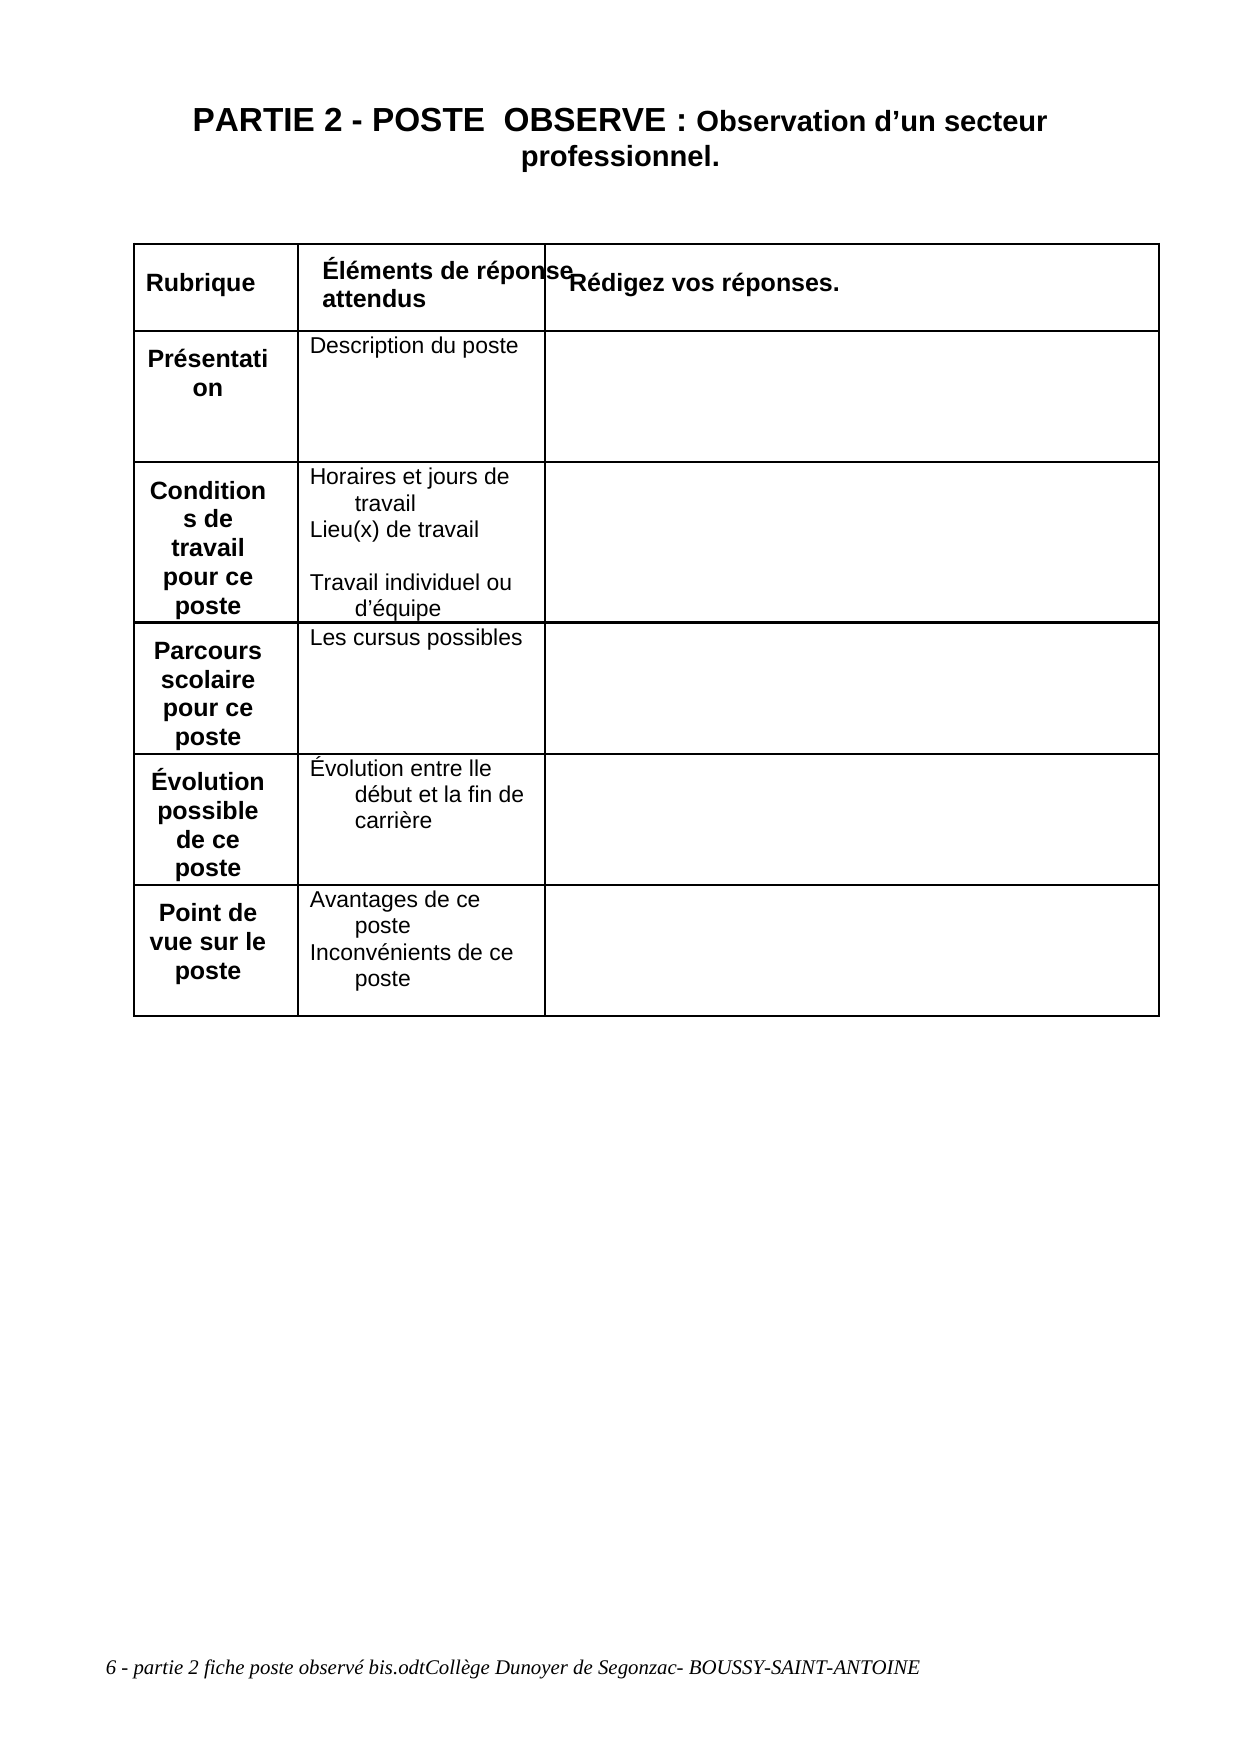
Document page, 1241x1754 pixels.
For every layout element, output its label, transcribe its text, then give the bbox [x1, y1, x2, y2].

table_header Éléments de réponse attendus [299, 245, 544, 330]
table_cell [546, 463, 1158, 621]
table_cell Parcours scolaire pour ce poste [135, 624, 297, 753]
text PARTIE 2 - POSTE OBSERVE : Observation d’un secteur professionnel. [148, 100, 1092, 172]
table_cell Les cursus possibles [299, 624, 544, 753]
table_header Rédigez vos réponses. [546, 245, 1158, 330]
table_cell [546, 886, 1158, 1015]
table_cell Avantages de ce poste Inconvénients de ce poste [299, 886, 544, 1015]
table_cell Horaires et jours de travail Lieu(x) de travail Travail individuel ou d’équipe [299, 463, 544, 621]
table_cell [546, 624, 1158, 753]
table_cell Point de vue sur le poste [135, 886, 297, 1015]
table_header Rubrique [135, 245, 297, 330]
table_cell Évolution entre lle début et la fin de carrière [299, 755, 544, 884]
table_cell [546, 332, 1158, 461]
table_cell Conditions de travail pour ce poste [135, 463, 297, 621]
table_cell Description du poste [299, 332, 544, 461]
table_cell [546, 755, 1158, 884]
table_cell Évolution possible de ce poste [135, 755, 297, 884]
table_cell Présentation [135, 332, 297, 461]
